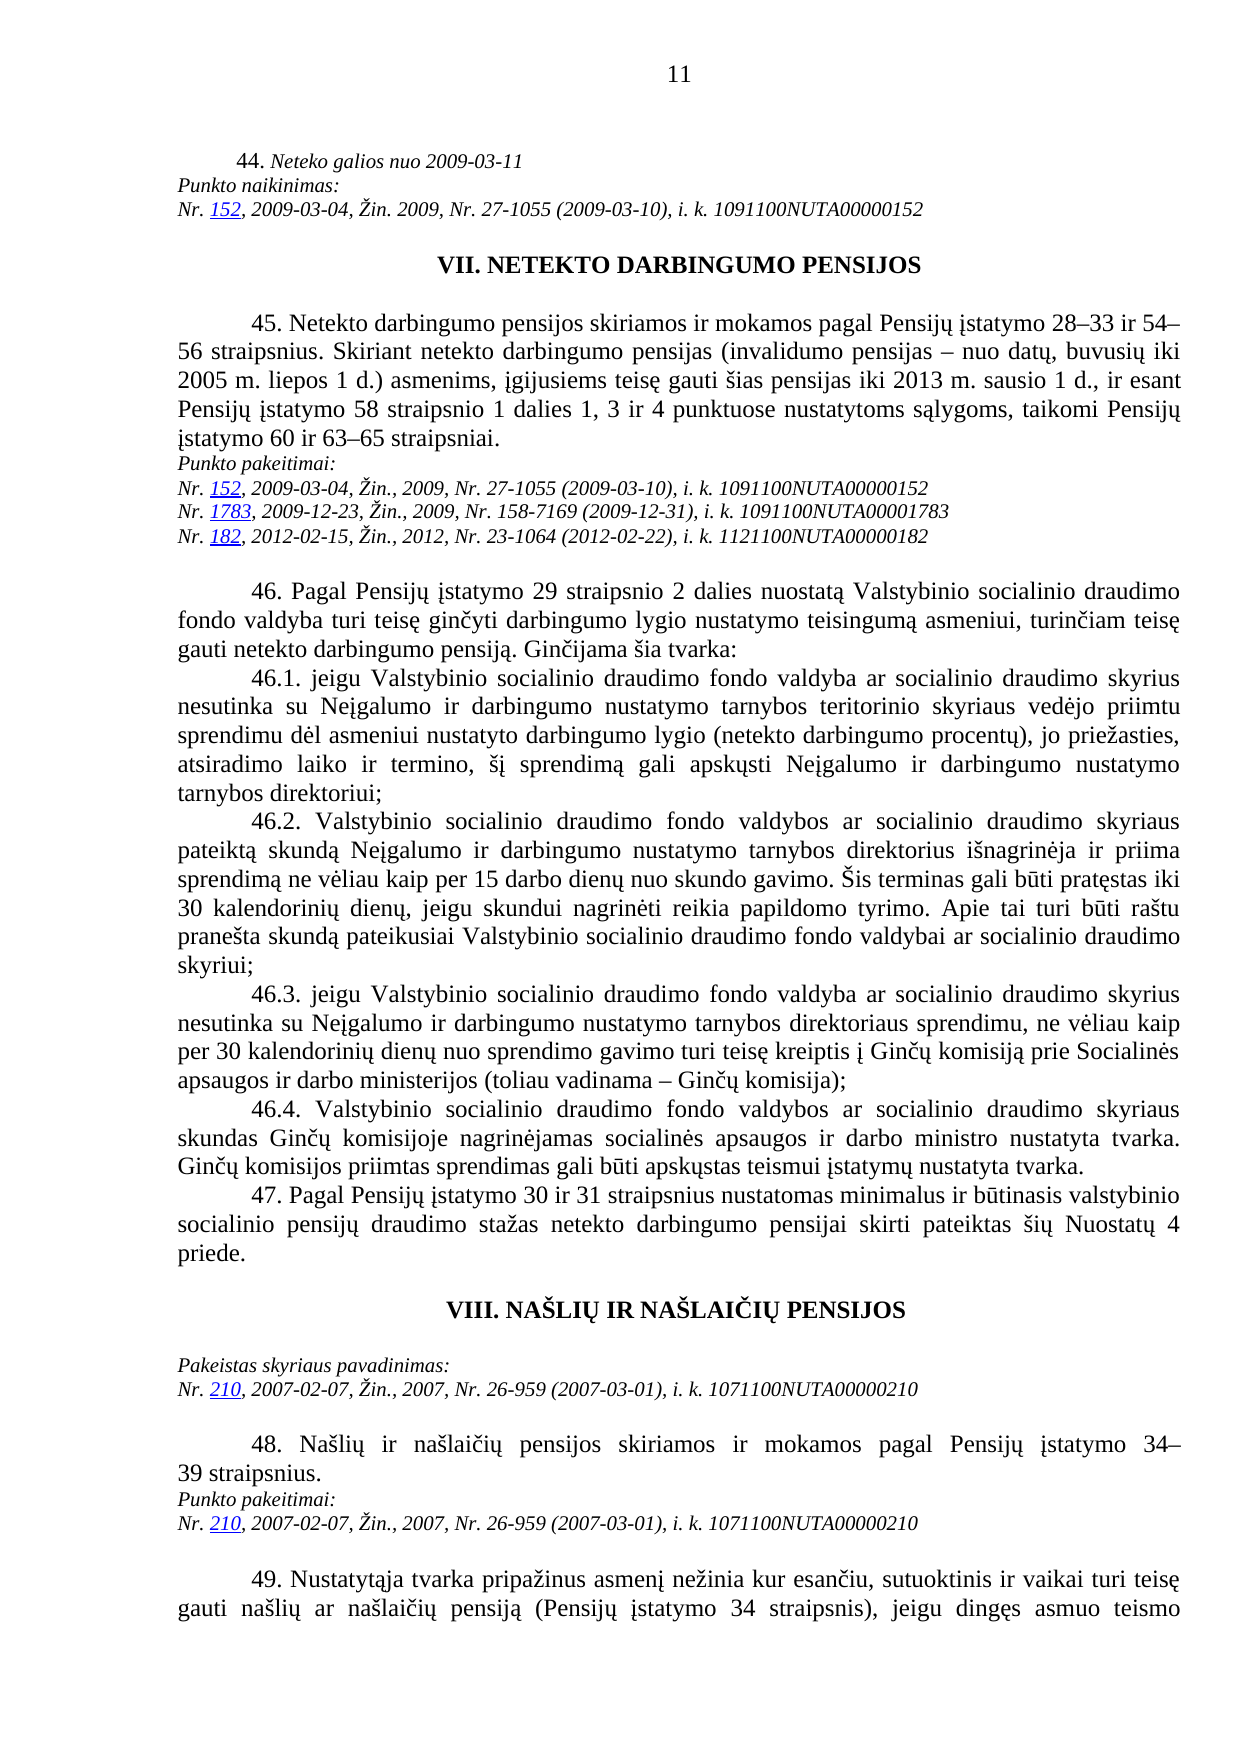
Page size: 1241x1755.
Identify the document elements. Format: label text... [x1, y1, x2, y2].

text Nr. 152, 2009-03-04, Žin., 2009, Nr. 27-1055 (2009-03-10), i. k. 1091100NUTA00000152 [177, 475, 1181, 499]
text 46.3. jeigu Valstybinio socialinio draudimo fondo valdyba ar socialinio draudimo skyrius nesutinka su Neįgalumo ir darbingumo nustatymo tarnybos direktoriaus sprendimu, ne vėliau kaip per 30 kalendorinių dienų nuo sprendimo gavimo turi teisę kreiptis į Ginčų komisiją prie Socialinės apsaugos ir darbo ministerijos (toliau vadinama – Ginčų komisija); [177, 979, 1181, 1094]
text 48. Našlių ir našlaičių pensijos skiriamos ir mokamos pagal Pensijų įstatymo 34–39 straipsnius. [177, 1429, 1181, 1487]
text 46. Pagal Pensijų įstatymo 29 straipsnio 2 dalies nuostatą Valstybinio socialinio draudimo fondo valdyba turi teisę ginčyti darbingumo lygio nustatymo teisingumą asmeniui, turinčiam teisę gauti netekto darbingumo pensiją. Ginčijama šia tvarka: [177, 576, 1181, 663]
text Nr. 1783, 2009-12-23, Žin., 2009, Nr. 158-7169 (2009-12-31), i. k. 1091100NUTA00001783 [177, 499, 1181, 523]
text 46.1. jeigu Valstybinio socialinio draudimo fondo valdyba ar socialinio draudimo skyrius nesutinka su Neįgalumo ir darbingumo nustatymo tarnybos teritorinio skyriaus vedėjo priimtu sprendimu dėl asmeniui nustatyto darbingumo lygio (netekto darbingumo procentų), jo priežasties, atsiradimo laiko ir termino, šį sprendimą gali apskųsti Neįgalumo ir darbingumo nustatymo tarnybos direktoriui; [177, 663, 1181, 806]
text Pakeistas skyriaus pavadinimas: [177, 1353, 1181, 1377]
text 45. Netekto darbingumo pensijos skiriamos ir mokamos pagal Pensijų įstatymo 28–33 ir 54–56 straipsnius. Skiriant netekto darbingumo pensijas (invalidumo pensijas – nuo datų, buvusių iki 2005 m. liepos 1 d.) asmenims, įgijusiems teisę gauti šias pensijas iki 2013 m. sausio 1 d., ir esant Pensijų įstatymo 58 straipsnio 1 dalies 1, 3 ir 4 punktuose nustatytoms sąlygoms, taikomi Pensijų įstatymo 60 ir 63–65 straipsniai. [177, 308, 1181, 451]
text VIII. NAŠLIŲ IR NAŠLAIČIŲ PENSIJOS [177, 1295, 1181, 1324]
text Punkto pakeitimai: [177, 451, 1181, 475]
text 46.4. Valstybinio socialinio draudimo fondo valdybos ar socialinio draudimo skyriaus skundas Ginčų komisijoje nagrinėjamas socialinės apsaugos ir darbo ministro nustatyta tvarka. Ginčų komisijos priimtas sprendimas gali būti apskųstas teismui įstatymų nustatyta tvarka. [177, 1094, 1181, 1180]
text 49. Nustatytąja tvarka pripažinus asmenį nežinia kur esančiu, sutuoktinis ir vaikai turi teisę gauti našlių ar našlaičių pensiją (Pensijų įstatymo 34 straipsnis), jeigu dingęs asmuo teismo [177, 1564, 1181, 1621]
text 44. Neteko galios nuo 2009-03-11 [177, 147, 1181, 173]
text Punkto pakeitimai: [177, 1487, 1181, 1511]
text 46.2. Valstybinio socialinio draudimo fondo valdybos ar socialinio draudimo skyriaus pateiktą skundą Neįgalumo ir darbingumo nustatymo tarnybos direktorius išnagrinėja ir priima sprendimą ne vėliau kaip per 15 darbo dienų nuo skundo gavimo. Šis terminas gali būti pratęstas iki 30 kalendorinių dienų, jeigu skundui nagrinėti reikia papildomo tyrimo. Apie tai turi būti raštu pranešta skundą pateikusiai Valstybinio socialinio draudimo fondo valdybai ar socialinio draudimo skyriui; [177, 806, 1181, 979]
text Nr. 210, 2007-02-07, Žin., 2007, Nr. 26-959 (2007-03-01), i. k. 1071100NUTA00000210 [177, 1377, 1181, 1401]
text VII. NETEKTO DARBINGUMO PENSIJOS [177, 250, 1181, 279]
text 47. Pagal Pensijų įstatymo 30 ir 31 straipsnius nustatomas minimalus ir būtinasis valstybinio socialinio pensijų draudimo stažas netekto darbingumo pensijai skirti pateiktas šių Nuostatų 4 priede. [177, 1180, 1181, 1266]
text Punkto naikinimas: [177, 173, 1181, 197]
text Nr. 182, 2012-02-15, Žin., 2012, Nr. 23-1064 (2012-02-22), i. k. 1121100NUTA00000182 [177, 523, 1181, 548]
text Nr. 210, 2007-02-07, Žin., 2007, Nr. 26-959 (2007-03-01), i. k. 1071100NUTA00000210 [177, 1511, 1181, 1535]
text Nr. 152, 2009-03-04, Žin. 2009, Nr. 27-1055 (2009-03-10), i. k. 1091100NUTA00000152 [177, 197, 1181, 221]
